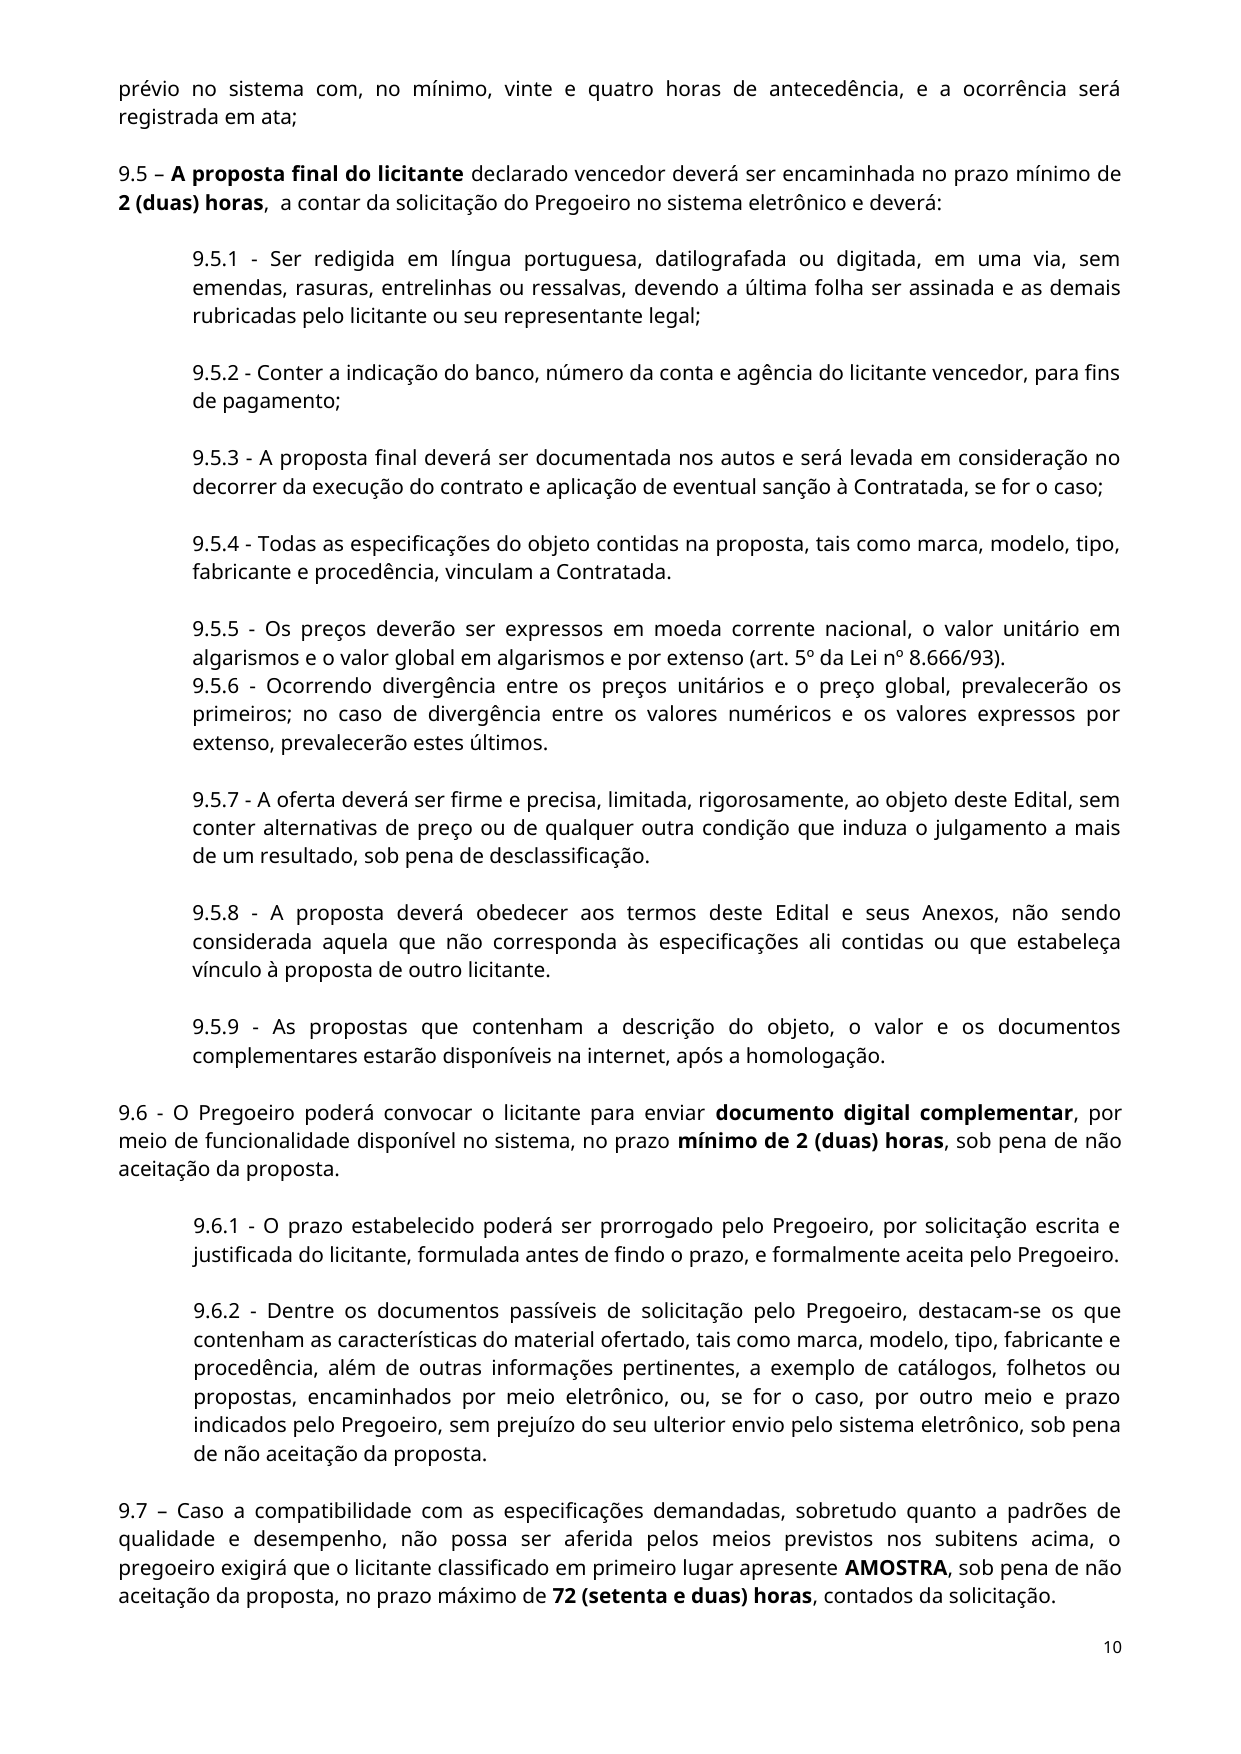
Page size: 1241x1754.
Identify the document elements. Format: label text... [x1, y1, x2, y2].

text 9.5.2 - Conter a indicação do banco, número da conta e agência do licitante vencedor, para fins de pagamento; [192, 358, 1122, 415]
text 9.5.9 - As propostas que contenham a descrição do objeto, o valor e os documentos complementares estarão disponíveis na internet, após a homologação. [192, 1012, 1122, 1069]
text 9.5.7 - A oferta deverá ser firme e precisa, limitada, rigorosamente, ao objeto deste Edital, sem conter alternativas de preço ou de qualquer outra condição que induza o julgamento a mais de um resultado, sob pena de desclassificação. [192, 785, 1122, 870]
text 9.5.8 - A proposta deverá obedecer aos termos deste Edital e seus Anexos, não sendo considerada aquela que não corresponda às especificações ali contidas ou que estabeleça vínculo à proposta de outro licitante. [192, 898, 1122, 984]
text 9.5 – A proposta final do licitante declarado vencedor deverá ser encaminhada no prazo mínimo de 2 (duas) horas, a contar da solicitação do Pregoeiro no sistema eletrônico e deverá: [118, 159, 1122, 216]
text 9.5.4 - Todas as especificações do objeto contidas na proposta, tais como marca, modelo, tipo, fabricante e procedência, vinculam a Contratada. [192, 529, 1122, 586]
text 9.6 - O Pregoeiro poderá convocar o licitante para enviar documento digital complementar, por meio de funcionalidade disponível no sistema, no prazo mínimo de 2 (duas) horas, sob pena de não aceitação da proposta. [118, 1098, 1122, 1183]
text 9.5.1 - Ser redigida em língua portuguesa, datilografada ou digitada, em uma via, sem emendas, rasuras, entrelinhas ou ressalvas, devendo a última folha ser assinada e as demais rubricadas pelo licitante ou seu representante legal; [192, 244, 1122, 330]
text 9.5.6 - Ocorrendo divergência entre os preços unitários e o preço global, prevalecerão os primeiros; no caso de divergência entre os valores numéricos e os valores expressos por extenso, prevalecerão estes últimos. [192, 671, 1122, 756]
text 9.6.2 - Dentre os documentos passíveis de solicitação pelo Pregoeiro, destacam-se os que contenham as características do material ofertado, tais como marca, modelo, tipo, fabricante e procedência, além de outras informações pertinentes, a exemplo de catálogos, folhetos ou propostas, encaminhados por meio eletrônico, ou, se for o caso, por outro meio e prazo indicados pelo Pregoeiro, sem prejuízo do seu ulterior envio pelo sistema eletrônico, sob pena de não aceitação da proposta. [193, 1297, 1122, 1467]
text 9.5.5 - Os preços deverão ser expressos em moeda corrente nacional, o valor unitário em algarismos e o valor global em algarismos e por extenso (art. 5º da Lei nº 8.666/93). [192, 614, 1122, 671]
text 9.6.1 - O prazo estabelecido poderá ser prorrogado pelo Pregoeiro, por solicitação escrita e justificada do licitante, formulada antes de findo o prazo, e formalmente aceita pelo Pregoeiro. [193, 1211, 1122, 1268]
text prévio no sistema com, no mínimo, vinte e quatro horas de antecedência, e a ocorrência será registrada em ata; [118, 74, 1122, 131]
list 9.7 – Caso a compatibilidade com as especificações demandadas, sobretudo quanto a padrões de qualidade e desempenho, não possa ser aferida pelos meios previstos nos subitens acima, o pregoeiro exigirá que o licitante classificado em primeiro lugar apresente AMOSTRA, sob pena de não aceitação da proposta, no prazo máximo de 72 (setenta e duas) horas, contados da solicitação. [118, 1496, 1122, 1609]
text 9.5.3 - A proposta final deverá ser documentada nos autos e será levada em consideração no decorrer da execução do contrato e aplicação de eventual sanção à Contratada, se for o caso; [192, 443, 1122, 500]
